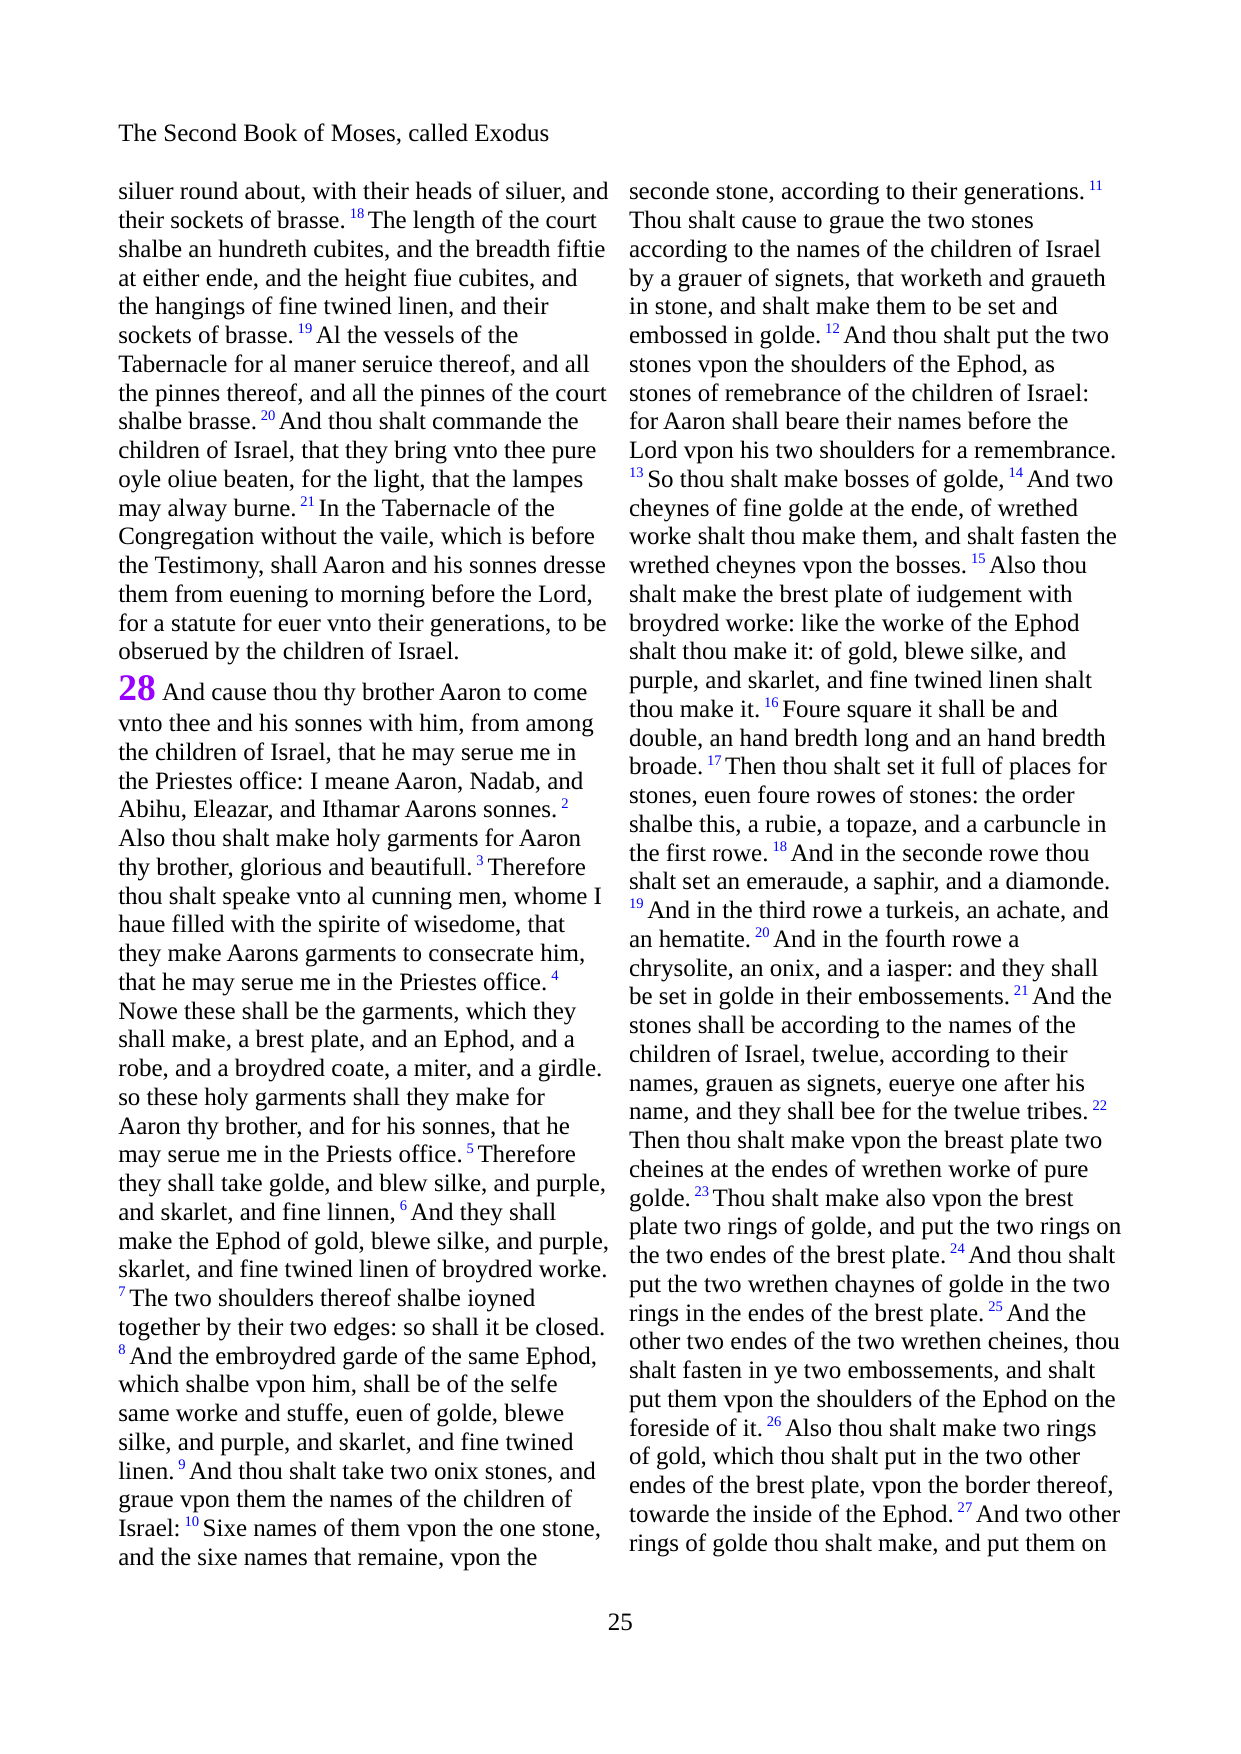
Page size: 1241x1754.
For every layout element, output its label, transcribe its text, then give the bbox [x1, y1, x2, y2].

text seconde stone, according to their generations. 11 Thou shalt cause to graue the two stones according to the names of the children of Israel by a grauer of signets, that worketh and graueth in stone, and shalt make them to be set and embossed in golde. 12 And thou shalt put the two stones vpon the shoulders of the Ephod, as stones of remebrance of the children of Israel: for Aaron shall beare their names before the Lord vpon his two shoulders for a remembrance. 13 So thou shalt make bosses of golde, 14 And two cheynes of fine golde at the ende, of wrethed worke shalt thou make them, and shalt fasten the wrethed cheynes vpon the bosses. 15 Also thou shalt make the brest plate of iudgement with broydred worke: like the worke of the Ephod shalt thou make it: of gold, blewe silke, and purple, and skarlet, and fine twined linen shalt thou make it. 16 Foure square it shall be and double, an hand bredth long and an hand bredth broade. 17 Then thou shalt set it full of places for stones, euen foure rowes of stones: the order shalbe this, a rubie, a topaze, and a carbuncle in the first rowe. 18 And in the seconde rowe thou shalt set an emeraude, a saphir, and a diamonde. 19 And in the third rowe a turkeis, an achate, and an hematite. 20 And in the fourth rowe a chrysolite, an onix, and a iasper: and they shall be set in golde in their embossements. 21 And the stones shall be according to the names of the children of Israel, twelue, according to their names, grauen as signets, euerye one after his name, and they shall bee for the twelue tribes. 22 Then thou shalt make vpon the breast plate two cheines at the endes of wrethen worke of pure golde. 23 Thou shalt make also vpon the brest plate two rings of golde, and put the two rings on the two endes of the brest plate. 24 And thou shalt put the two wrethen chaynes of golde in the two rings in the endes of the brest plate. 25 And the other two endes of the two wrethen cheines, thou shalt fasten in ye two embossements, and shalt put them vpon the shoulders of the Ephod on the foreside of it. 26 Also thou shalt make two rings of gold, which thou shalt put in the two other endes of the brest plate, vpon the border thereof, towarde the inside of the Ephod. 27 And two other rings of golde thou shalt make, and put them on [629, 176, 1122, 1556]
text 28 And cause thou thy brother Aaron to come vnto thee and his sonnes with him, from among the children of Israel, that he may serue me in the Priestes office: I meane Aaron, Nadab, and Abihu, Eleazar, and Ithamar Aarons sonnes. 2 Also thou shalt make holy garments for Aaron thy brother, glorious and beautifull. 3 Therefore thou shalt speake vnto al cunning men, whome I haue filled with the spirite of wisedome, that they make Aarons garments to consecrate him, that he may serue me in the Priestes office. 4 Nowe these shall be the garments, which they shall make, a brest plate, and an Ephod, and a robe, and a broydred coate, a miter, and a girdle. so these holy garments shall they make for Aaron thy brother, and for his sonnes, that he may serue me in the Priests office. 5 Therefore they shall take golde, and blew silke, and purple, and skarlet, and fine linnen, 6 And they shall make the Ephod of gold, blewe silke, and purple, skarlet, and fine twined linen of broydred worke. 7 The two shoulders thereof shalbe ioyned together by their two edges: so shall it be closed. 8 And the embroydred garde of the same Ephod, which shalbe vpon him, shall be of the selfe same worke and stuffe, euen of golde, blewe silke, and purple, and skarlet, and fine twined linen. 9 And thou shalt take two onix stones, and graue vpon them the names of the children of Israel: 10 Sixe names of them vpon the one stone, and the sixe names that remaine, vpon the [118, 665, 611, 1571]
text siluer round about, with their heads of siluer, and their sockets of brasse. 18 The length of the court shalbe an hundreth cubites, and the breadth fiftie at either ende, and the height fiue cubites, and the hangings of fine twined linen, and their sockets of brasse. 19 Al the vessels of the Tabernacle for al maner seruice thereof, and all the pinnes thereof, and all the pinnes of the court shalbe brasse. 20 And thou shalt commande the children of Israel, that they bring vnto thee pure oyle oliue beaten, for the light, that the lampes may alway burne. 21 In the Tabernacle of the Congregation without the vaile, which is before the Testimony, shall Aaron and his sonnes dresse them from euening to morning before the Lord, for a statute for euer vnto their generations, to be obserued by the children of Israel. [118, 176, 611, 665]
